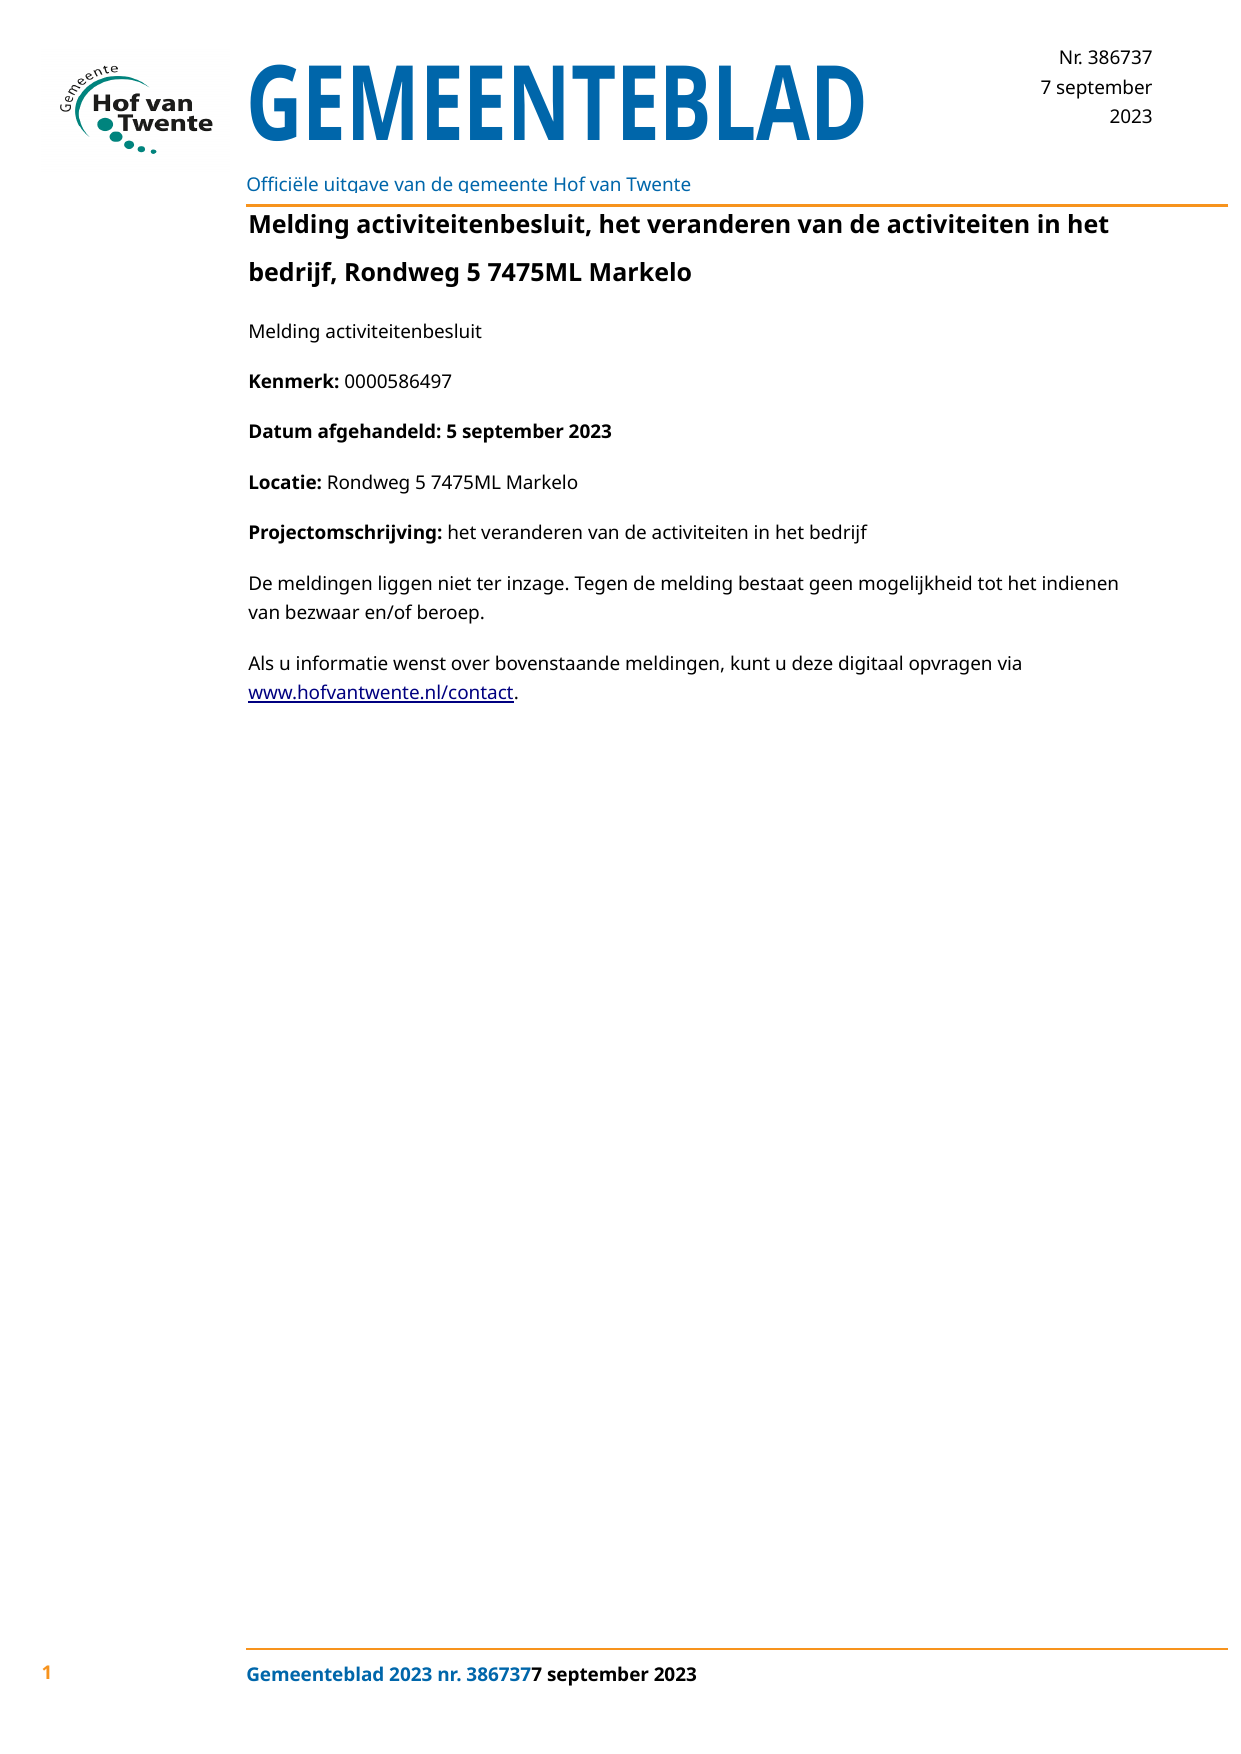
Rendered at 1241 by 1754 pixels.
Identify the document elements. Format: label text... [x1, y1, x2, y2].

text Kenmerk: 0000586497 [248, 368, 1152, 394]
text Melding activiteitenbesluit, het veranderen van de activiteiten in het bedrijf, Rondweg 5 7475ML Markelo [248, 207, 1152, 288]
text De meldingen liggen niet ter inzage. Tegen de melding bestaat geen mogelijkheid tot het indienen van bezwaar en/of beroep. [248, 570, 1152, 625]
text Melding activiteitenbesluit [248, 318, 1152, 344]
text Locatie: Rondweg 5 7475ML Markelo [248, 469, 1152, 495]
text Datum afgehandeld: 5 september 2023 [248, 419, 1152, 444]
picture [41, 47, 231, 172]
text Projectomschrijving: het veranderen van de activiteiten in het bedrijf [248, 519, 1152, 545]
text Als u informatie wenst over bovenstaande meldingen, kunt u deze digitaal opvragen via www.hofvantwente.nl/contact. [248, 650, 1152, 705]
